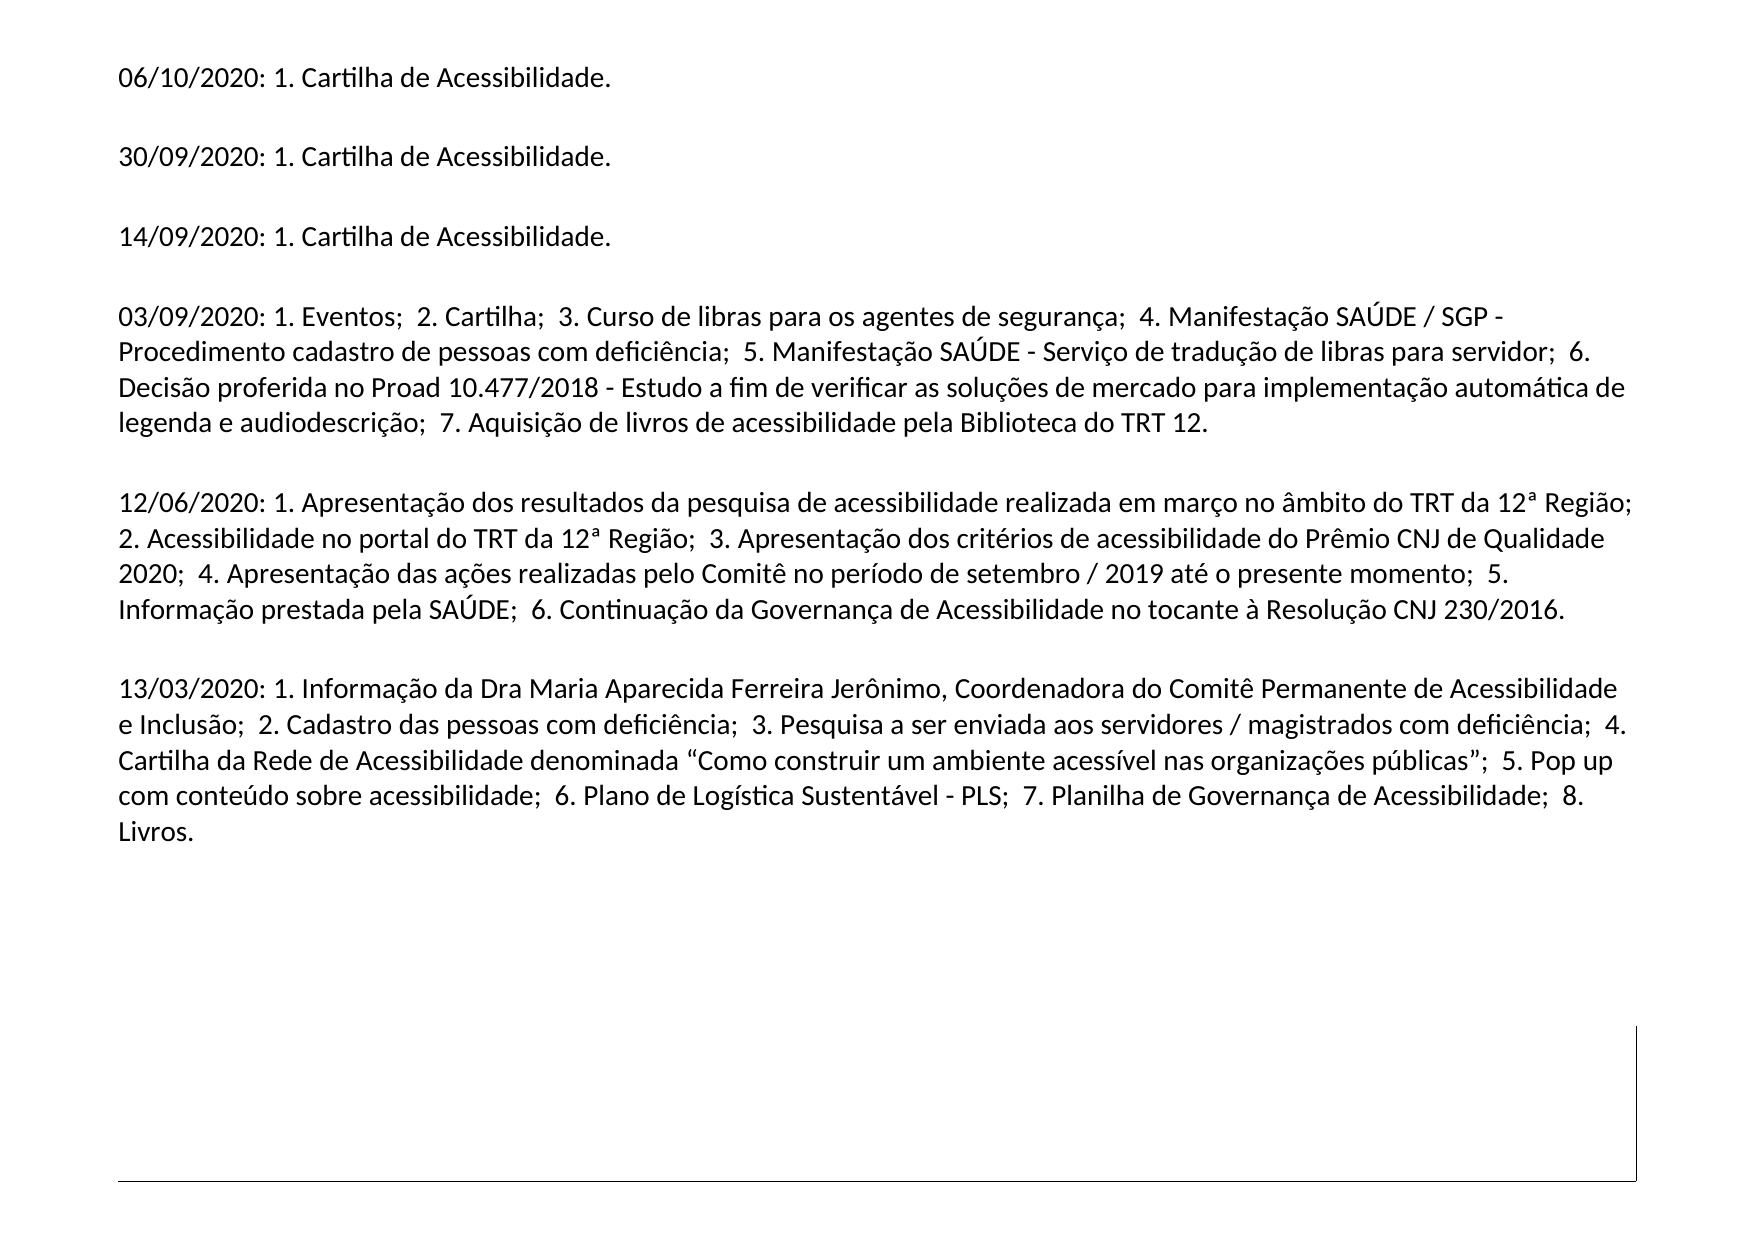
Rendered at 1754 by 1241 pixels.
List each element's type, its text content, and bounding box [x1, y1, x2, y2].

text 30/09/2020: 1. Cartilha de Acessibilidade. [118, 138, 1636, 174]
text 03/09/2020: 1. Eventos; 2. Cartilha; 3. Curso de libras para os agentes de segurança; 4. Manifestação SAÚDE / SGP - Procedimento cadastro de pessoas com deficiência; 5. Manifestação SAÚDE - Serviço de tradução de libras para servidor; 6. Decisão proferida no Proad 10.477/2018 - Estudo a fim de verificar as soluções de mercado para implementação automática de legenda e audiodescrição; 7. Aquisição de livros de acessibilidade pela Biblioteca do TRT 12. [118, 298, 1636, 440]
text 14/09/2020: 1. Cartilha de Acessibilidade. [118, 218, 1636, 254]
text 12/06/2020: 1. Apresentação dos resultados da pesquisa de acessibilidade realizada em março no âmbito do TRT da 12ª Região; 2. Acessibilidade no portal do TRT da 12ª Região; 3. Apresentação dos critérios de acessibilidade do Prêmio CNJ de Qualidade 2020; 4. Apresentação das ações realizadas pelo Comitê no período de setembro / 2019 até o presente momento; 5. Informação prestada pela SAÚDE; 6. Continuação da Governança de Acessibilidade no tocante à Resolução CNJ 230/2016. [118, 484, 1636, 627]
text 06/10/2020: 1. Cartilha de Acessibilidade. [118, 59, 1636, 94]
text 13/03/2020: 1. Informação da Dra Maria Aparecida Ferreira Jerônimo, Coordenadora do Comitê Permanente de Acessibilidade e Inclusão; 2. Cadastro das pessoas com deficiência; 3. Pesquisa a ser enviada aos servidores / magistrados com deficiência; 4. Cartilha da Rede de Acessibilidade denominada “Como construir um ambiente acessível nas organizações públicas”; 5. Pop up com conteúdo sobre acessibilidade; 6. Plano de Logística Sustentável - PLS; 7. Planilha de Governança de Acessibilidade; 8. Livros. [118, 671, 1636, 849]
